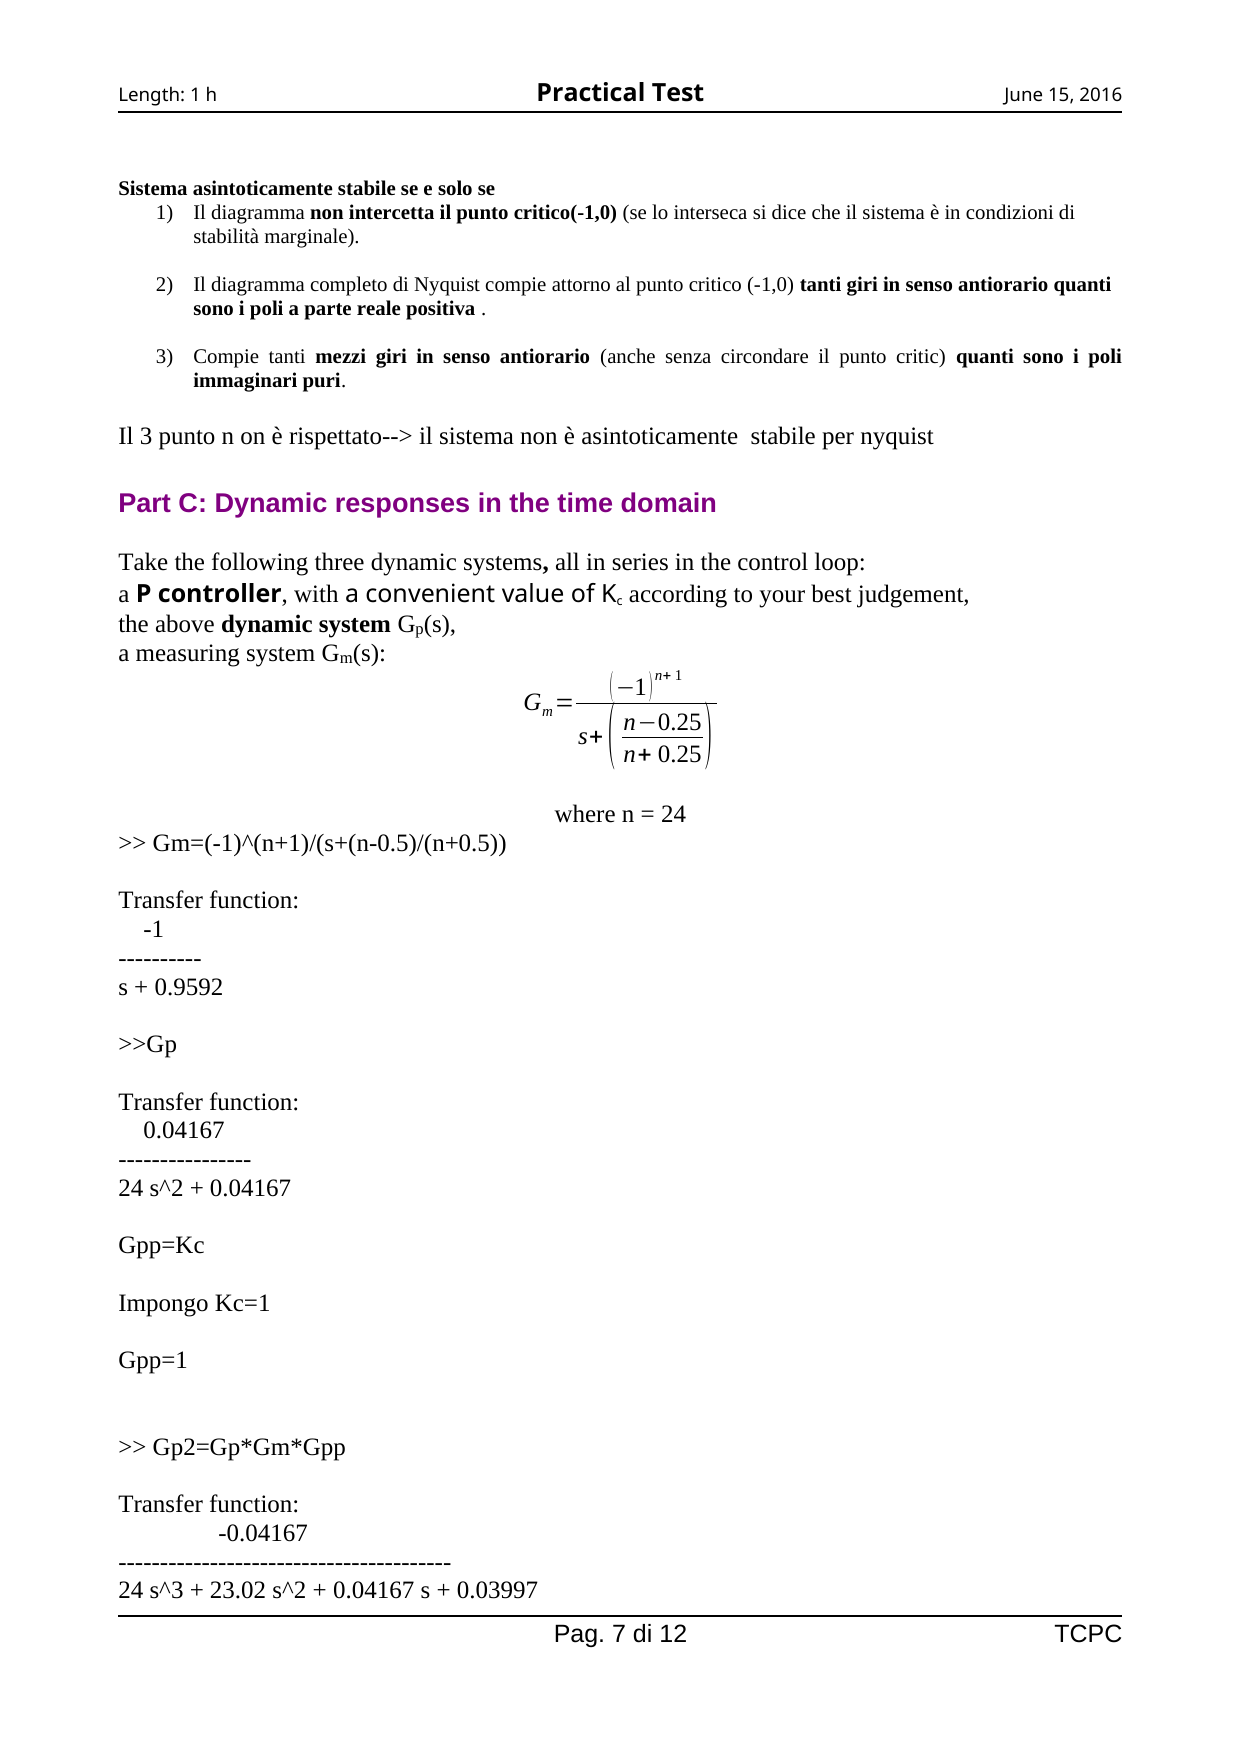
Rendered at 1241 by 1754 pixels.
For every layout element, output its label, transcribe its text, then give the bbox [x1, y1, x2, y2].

text Gpp=Kc [118, 1230, 1122, 1259]
text ---------- [118, 943, 1122, 972]
text 24 s^3 + 23.02 s^2 + 0.04167 s + 0.03997 [118, 1575, 1122, 1604]
text -0.04167 [118, 1518, 1122, 1547]
text >>Gp [118, 1029, 1122, 1058]
text where n = 24 [118, 799, 1122, 828]
list Il diagramma completo di Nyquist compie attorno al punto critico (-1,0) tanti giri in senso antiorario quanti sono i poli a parte reale positiva . [156, 272, 1122, 320]
subtitle Part C: Dynamic responses in the time domain [118, 487, 1122, 518]
text 0.04167 [118, 1115, 1122, 1144]
text Sistema asintoticamente stabile se e solo se [118, 176, 1122, 200]
text ---------------- [118, 1144, 1122, 1173]
text Impongo Kc=1 [118, 1288, 1122, 1317]
list Il diagramma non intercetta il punto critico(-1,0) (se lo interseca si dice che il sistema è in condizioni di stabilità marginale). [156, 200, 1122, 248]
text s + 0.9592 [118, 972, 1122, 1000]
text a measuring system Gm(s): [118, 638, 1122, 667]
text Il 3 punto n on è rispettato--> il sistema non è asintoticamente stabile per nyquist [118, 421, 1122, 450]
text 24 s^2 + 0.04167 [118, 1173, 1122, 1202]
text Transfer function: [118, 885, 1122, 914]
text ---------------------------------------- [118, 1547, 1122, 1575]
text >> Gm=(-1)^(n+1)/(s+(n-0.5)/(n+0.5)) [118, 828, 1122, 857]
text Transfer function: [118, 1489, 1122, 1518]
text Gpp=1 [118, 1345, 1122, 1374]
list Compie tanti mezzi giri in senso antiorario (anche senza circondare il punto critic) quanti sono i poli immaginari puri. [156, 344, 1122, 392]
text the above dynamic system Gp(s), [118, 609, 1122, 638]
text >> Gp2=Gp*Gm*Gpp [118, 1432, 1122, 1460]
text Transfer function: [118, 1087, 1122, 1115]
text -1 [118, 914, 1122, 943]
text a P controller, with a convenient value of Kc according to your best judgement, [118, 575, 1122, 609]
text Take the following three dynamic systems, all in series in the control loop: [118, 547, 1122, 575]
